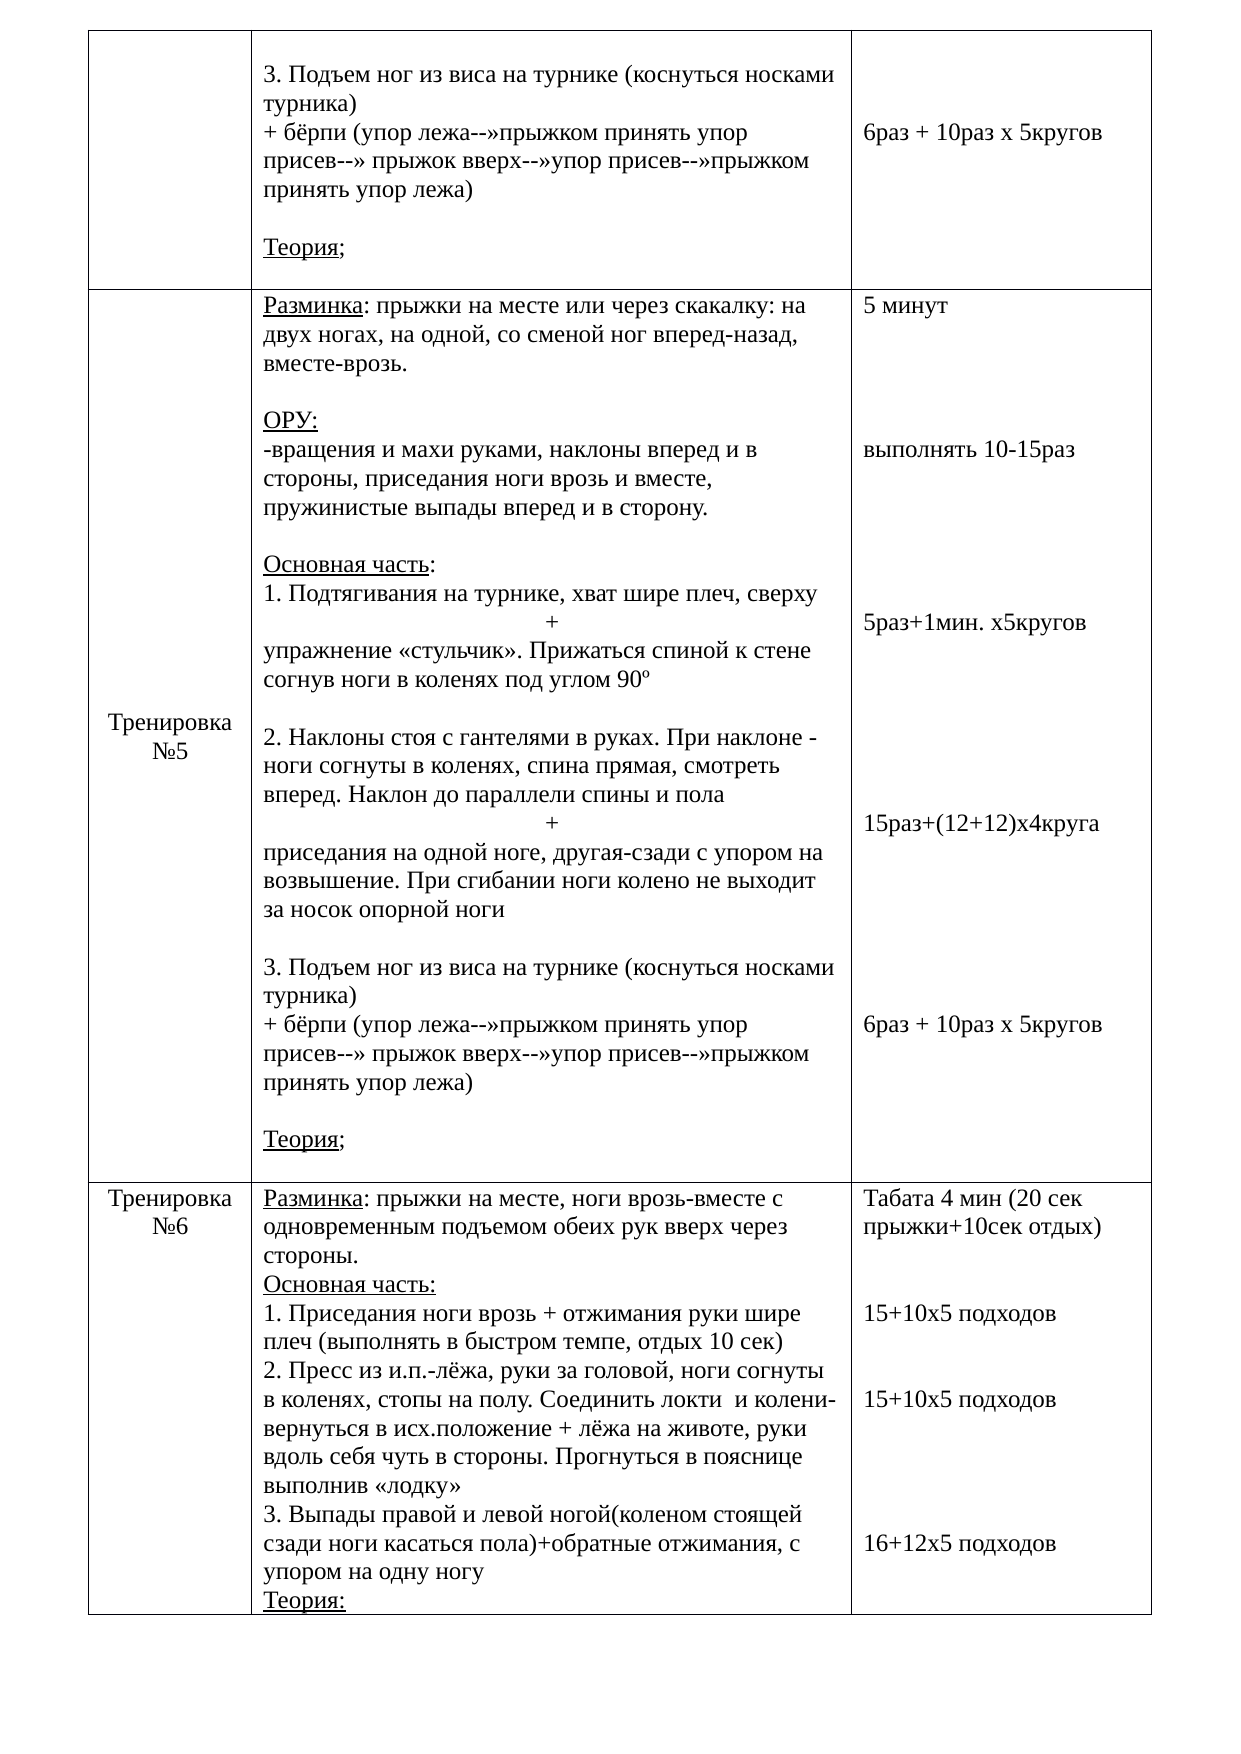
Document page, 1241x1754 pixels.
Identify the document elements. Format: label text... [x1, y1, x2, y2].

table_cell Тренировка №6 [89, 1183, 251, 1614]
table_cell 6раз + 10раз х 5кругов [852, 31, 1151, 289]
table_cell 5 минут выполнять 10-15раз 5раз+1мин. х5кругов 15раз+(12+12)х4круга 6раз + 10раз х 5кругов [852, 290, 1151, 1182]
table_cell Табата 4 мин (20 сек прыжки+10сек отдых) 15+10х5 подходов 15+10х5 подходов 16+12х5 подходов [852, 1183, 1151, 1614]
table_cell 3. Подъем ног из виса на турнике (коснуться носками турника) + бёрпи (упор лежа--»прыжком принять упор присев--» прыжок вверх--»упор присев--»прыжком принять упор лежа) Теория; [252, 31, 851, 289]
table_cell Разминка: прыжки на месте или через скакалку: на двух ногах, на одной, со сменой ног вперед-назад, вместе-врозь. ОРУ: -вращения и махи руками, наклоны вперед и в стороны, приседания ноги врозь и вместе, пружинистые выпады вперед и в сторону. Основная часть: 1. Подтягивания на турнике, хват шире плеч, сверху + упражнение «стульчик». Прижаться спиной к стене согнув ноги в коленях под углом 90º 2. Наклоны стоя с гантелями в руках. При наклоне -ноги согнуты в коленях, спина прямая, смотреть вперед. Наклон до параллели спины и пола + приседания на одной ноге, другая-сзади с упором на возвышение. При сгибании ноги колено не выходит за носок опорной ноги 3. Подъем ног из виса на турнике (коснуться носками турника) + бёрпи (упор лежа--»прыжком принять упор присев--» прыжок вверх--»упор присев--»прыжком принять упор лежа) Теория; [252, 290, 851, 1182]
table_cell [89, 31, 251, 289]
table_cell Тренировка №5 [89, 290, 251, 1182]
table_cell Разминка: прыжки на месте, ноги врозь-вместе с одновременным подъемом обеих рук вверх через стороны. Основная часть: 1. Приседания ноги врозь + отжимания руки шире плеч (выполнять в быстром темпе, отдых 10 сек) 2. Пресс из и.п.-лёжа, руки за головой, ноги согнуты в коленях, стопы на полу. Соединить локти и колени-вернуться в исх.положение + лёжа на животе, руки вдоль себя чуть в стороны. Прогнуться в пояснице выполнив «лодку» 3. Выпады правой и левой ногой(коленом стоящей сзади ноги касаться пола)+обратные отжимания, с упором на одну ногу Теория: [252, 1183, 851, 1614]
